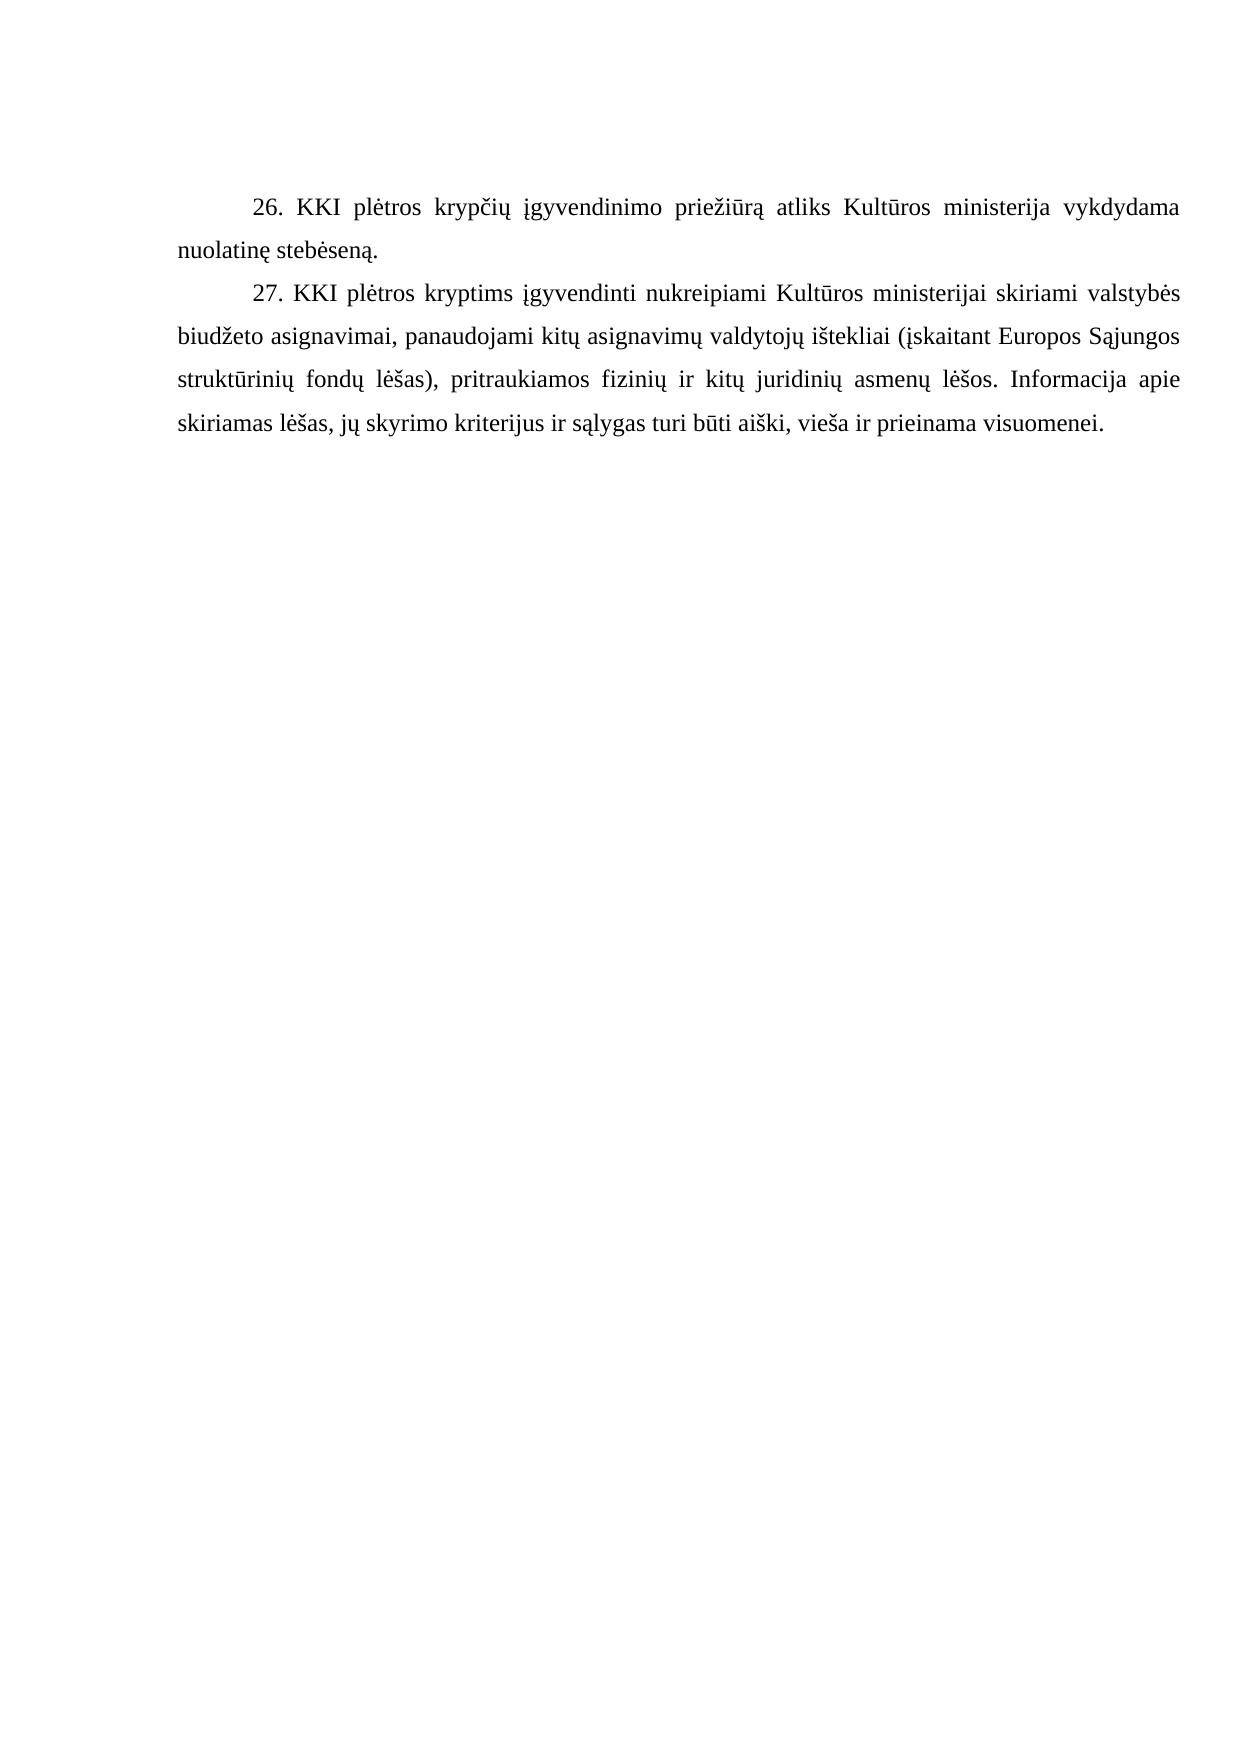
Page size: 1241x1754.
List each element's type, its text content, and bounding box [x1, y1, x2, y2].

text 26. KKI plėtros krypčių įgyvendinimo priežiūrą atliks Kultūros ministerija vykdydama nuolatinę stebėseną. [177, 192, 1181, 264]
text 27. KKI plėtros kryptims įgyvendinti nukreipiami Kultūros ministerijai skiriami valstybės biudžeto asignavimai, panaudojami kitų asignavimų valdytojų ištekliai (įskaitant Europos Sąjungos struktūrinių fondų lėšas), pritraukiamos fizinių ir kitų juridinių asmenų lėšos. Informacija apie skiriamas lėšas, jų skyrimo kriterijus ir sąlygas turi būti aiški, vieša ir prieinama visuomenei. [177, 278, 1181, 436]
